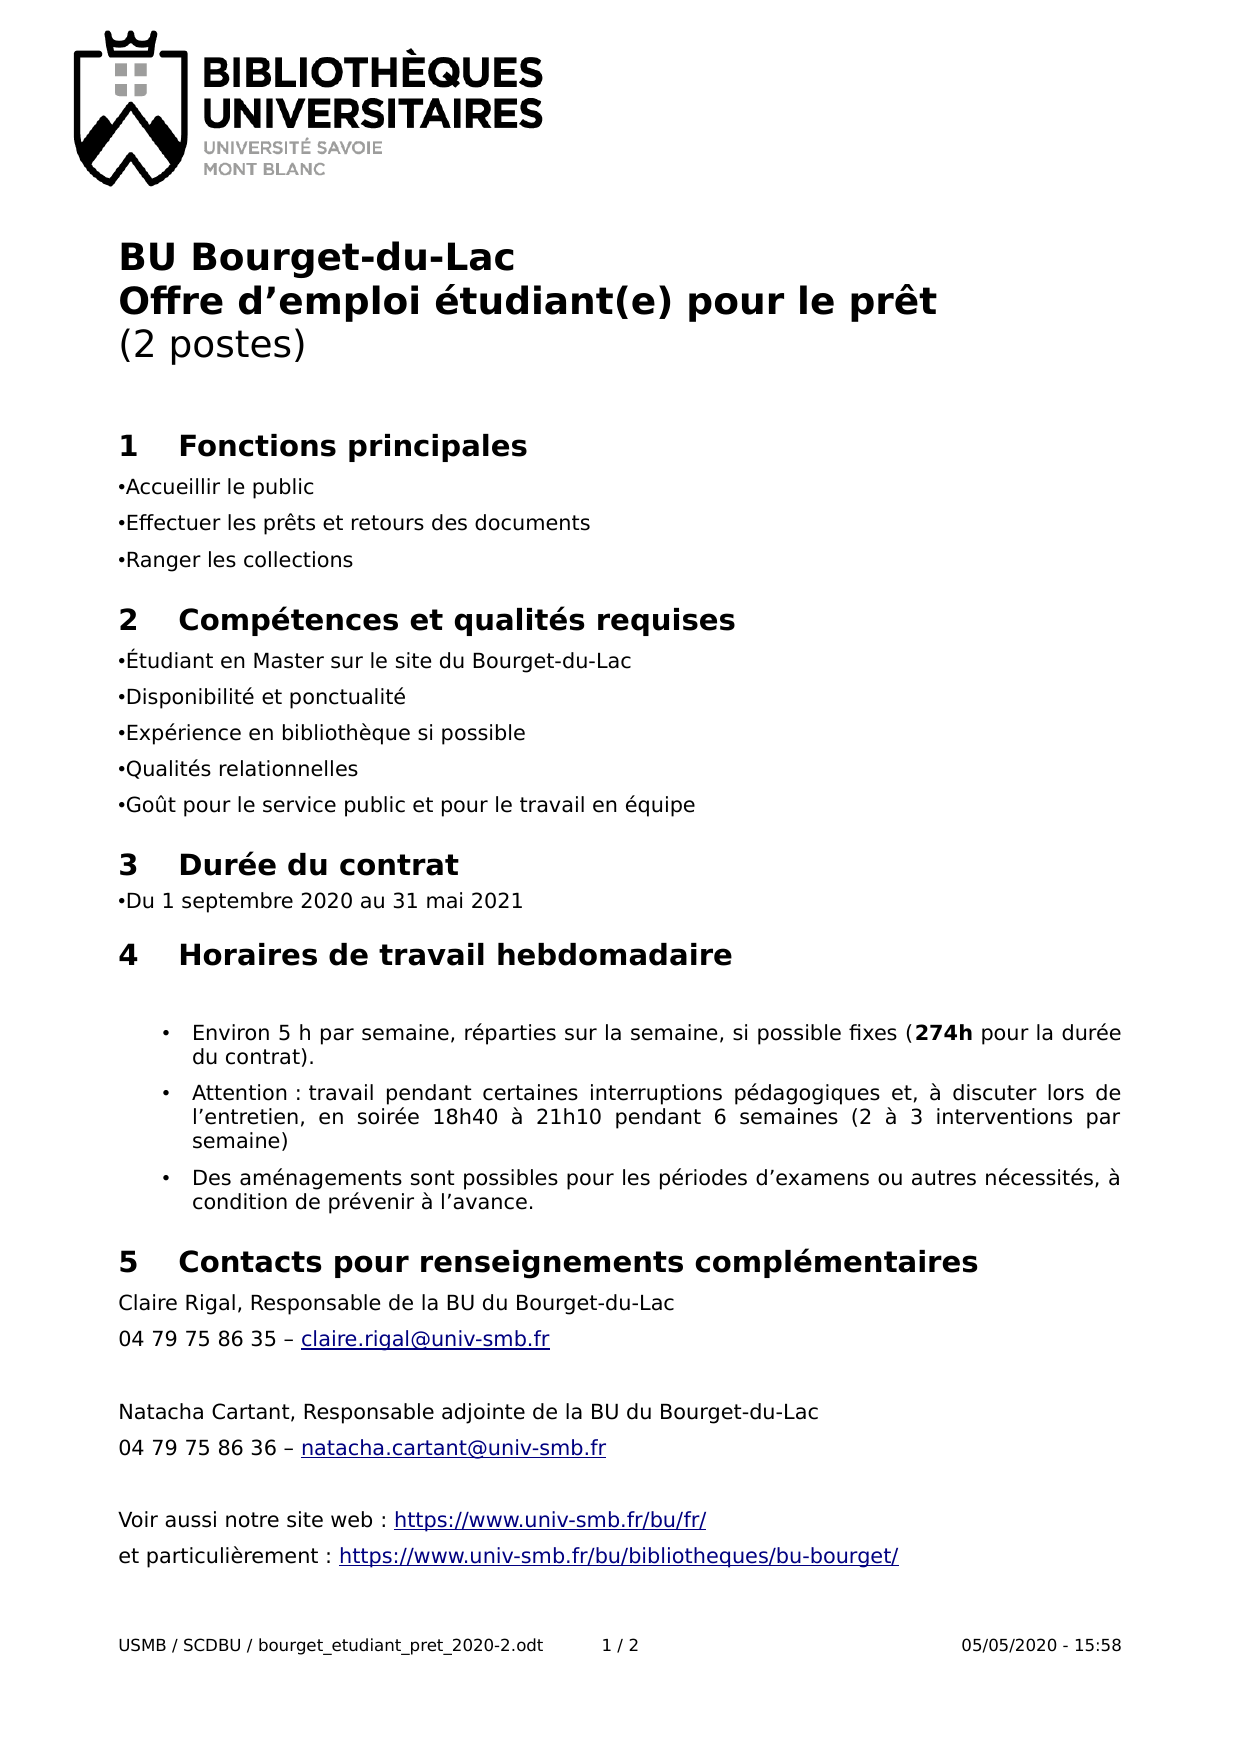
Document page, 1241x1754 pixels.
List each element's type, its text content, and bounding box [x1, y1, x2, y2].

list Étudiant en Master sur le site du Bourget-du-Lac [118, 649, 1122, 673]
subtitle Horaires de travail hebdomadaire [118, 938, 1122, 972]
list Effectuer les prêts et retours des documents [118, 511, 1122, 536]
list Du 1 septembre 2020 au 31 mai 2021 [118, 889, 1122, 913]
text 04 79 75 86 36 – natacha.cartant@univ-smb.fr [118, 1436, 1122, 1460]
subtitle Durée du contrat [118, 849, 1122, 883]
text Voir aussi notre site web : https://www.univ-smb.fr/bu/fr/ [118, 1508, 1122, 1532]
text 04 79 75 86 35 – claire.rigal@univ-smb.fr [118, 1327, 1122, 1352]
list Expérience en bibliothèque si possible [118, 721, 1122, 746]
text Claire Rigal, Responsable de la BU du Bourget-du-Lac [118, 1291, 1122, 1316]
subtitle Compétences et qualités requises [118, 603, 1122, 637]
list Disponibilité et ponctualité [118, 685, 1122, 709]
list Ranger les collections [118, 548, 1122, 572]
list Goût pour le service public et pour le travail en équipe [118, 793, 1122, 818]
list Qualités relationnelles [118, 757, 1122, 782]
list Attention : travail pendant certaines interruptions pédagogiques et, à discuter lors de l’entretien, en soirée 18h40 à 21h10 pendant 6 semaines (2 à 3 interventions par semaine) [162, 1081, 1122, 1154]
list Accueillir le public [118, 475, 1122, 499]
text et particulièrement : https://www.univ-smb.fr/bu/bibliotheques/bu-bourget/ [118, 1544, 1122, 1568]
subtitle Fonctions principales [118, 429, 1122, 463]
text Natacha Cartant, Responsable adjointe de la BU du Bourget-du-Lac [118, 1400, 1122, 1424]
list Environ 5 h par semaine, réparties sur la semaine, si possible fixes (274h pour la durée du contrat). [162, 1021, 1122, 1069]
subtitle BU Bourget-du-Lac Offre d’emploi étudiant(e) pour le prêt (2 postes) [118, 236, 1122, 367]
subtitle Contacts pour renseignements complémentaires [118, 1245, 1122, 1279]
list Des aménagements sont possibles pour les périodes d’examens ou autres nécessités, à condition de prévenir à l’avance. [162, 1166, 1122, 1214]
